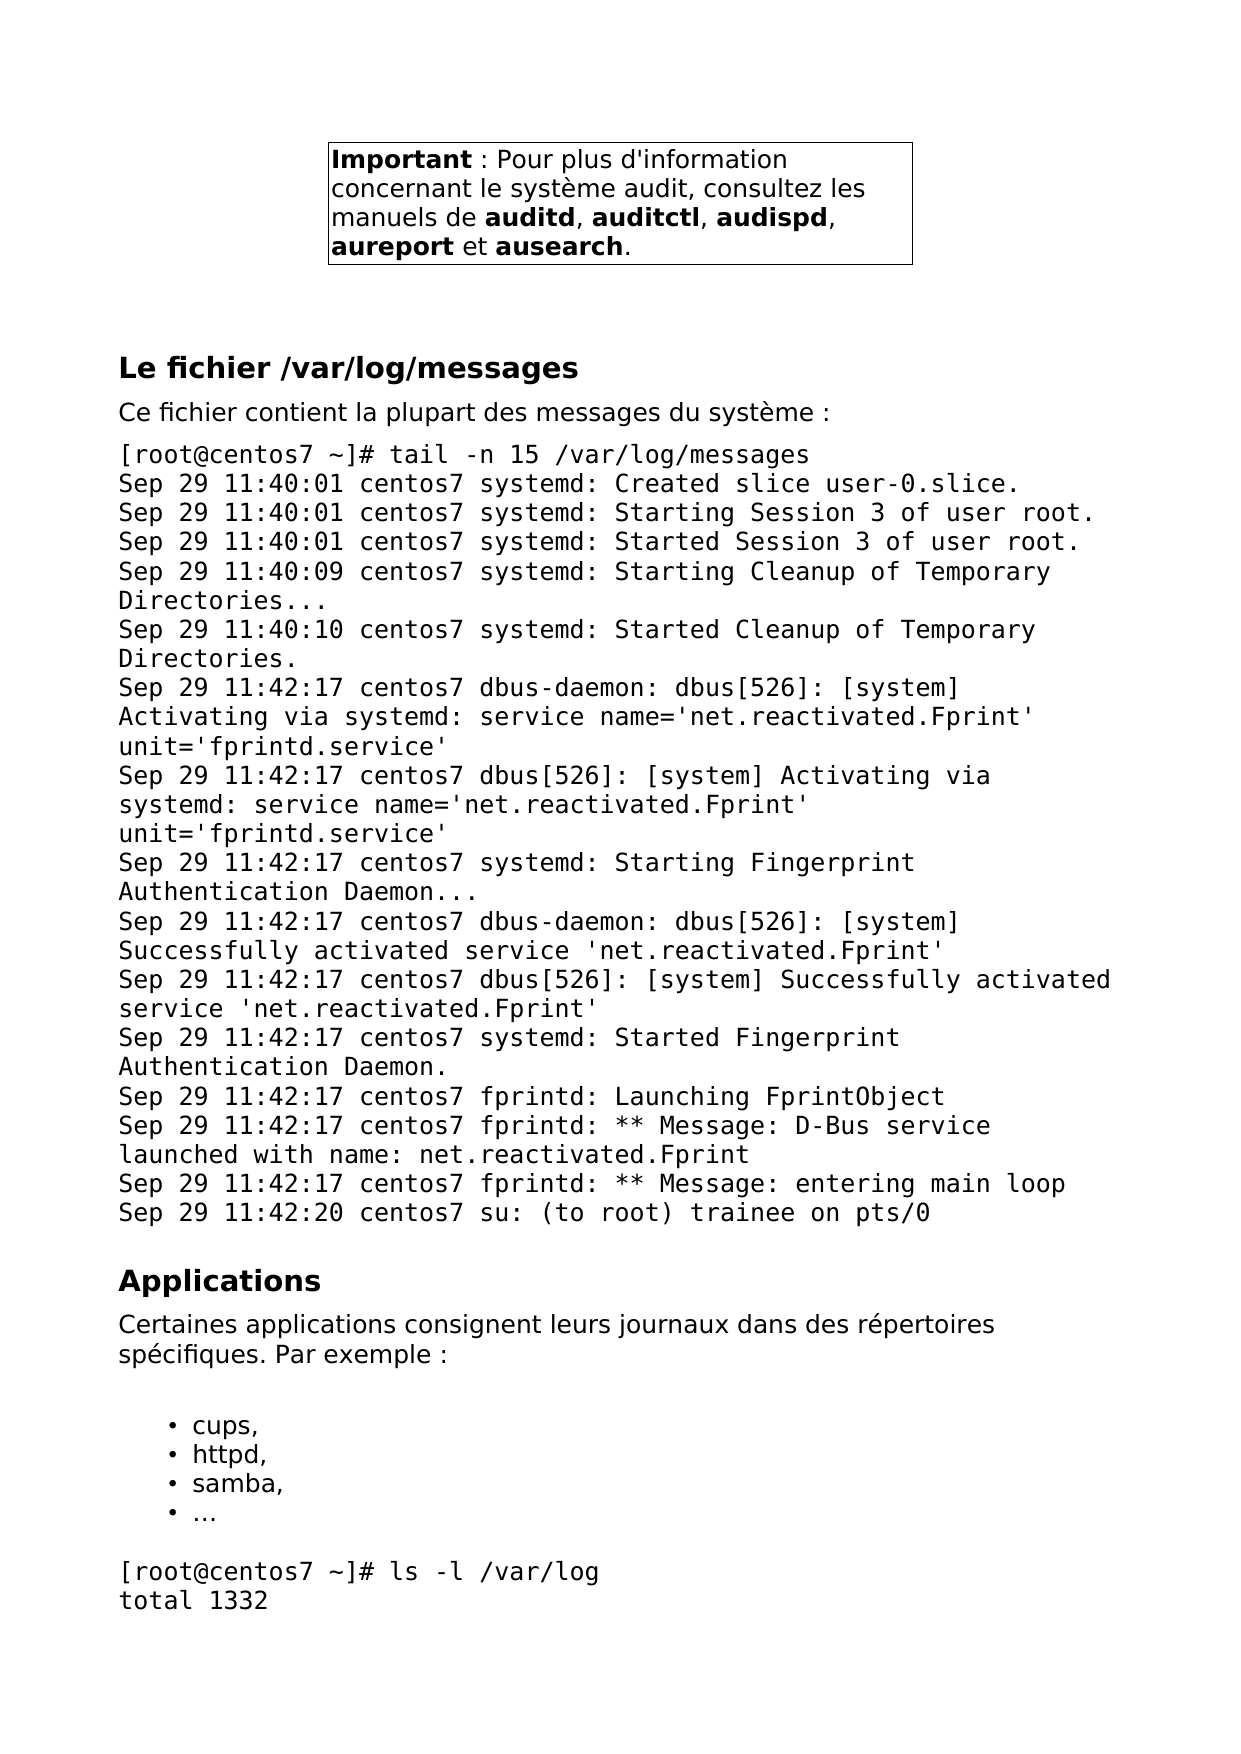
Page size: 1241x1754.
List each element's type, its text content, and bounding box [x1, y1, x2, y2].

text [root@centos7 ~]# tail -n 15 /var/log/messages Sep 29 11:40:01 centos7 systemd: Created slice user-0.slice. Sep 29 11:40:01 centos7 systemd: Starting Session 3 of user root. Sep 29 11:40:01 centos7 systemd: Started Session 3 of user root. Sep 29 11:40:09 centos7 systemd: Starting Cleanup of Temporary Directories... Sep 29 11:40:10 centos7 systemd: Started Cleanup of Temporary Directories. Sep 29 11:42:17 centos7 dbus-daemon: dbus[526]: [system] Activating via systemd: service name='net.reactivated.Fprint' unit='fprintd.service' Sep 29 11:42:17 centos7 dbus[526]: [system] Activating via systemd: service name='net.reactivated.Fprint' unit='fprintd.service' Sep 29 11:42:17 centos7 systemd: Starting Fingerprint Authentication Daemon... Sep 29 11:42:17 centos7 dbus-daemon: dbus[526]: [system] Successfully activated service 'net.reactivated.Fprint' Sep 29 11:42:17 centos7 dbus[526]: [system] Successfully activated service 'net.reactivated.Fprint' Sep 29 11:42:17 centos7 systemd: Started Fingerprint Authentication Daemon. Sep 29 11:42:17 centos7 fprintd: Launching FprintObject Sep 29 11:42:17 centos7 fprintd: ** Message: D-Bus service launched with name: net.reactivated.Fprint Sep 29 11:42:17 centos7 fprintd: ** Message: entering main loop Sep 29 11:42:20 centos7 su: (to root) trainee on pts/0 [118, 440, 1122, 1227]
table_header Important : Pour plus d'information concernant le système audit, consultez les manuels de auditd, auditctl, audispd, aureport et ausearch. [329, 143, 912, 264]
text [root@centos7 ~]# ls -l /var/log total 1332 [118, 1557, 1122, 1616]
list … [177, 1498, 1122, 1528]
list samba, [177, 1469, 1122, 1498]
list httpd, [177, 1440, 1122, 1469]
subtitle Applications [118, 1264, 1122, 1298]
text Certaines applications consignent leurs journaux dans des répertoires spécifiques. Par exemple : [118, 1311, 1122, 1369]
text Ce fichier contient la plupart des messages du système : [118, 398, 1122, 427]
subtitle Le fichier /var/log/messages [118, 352, 1122, 386]
list cups, [177, 1411, 1122, 1440]
